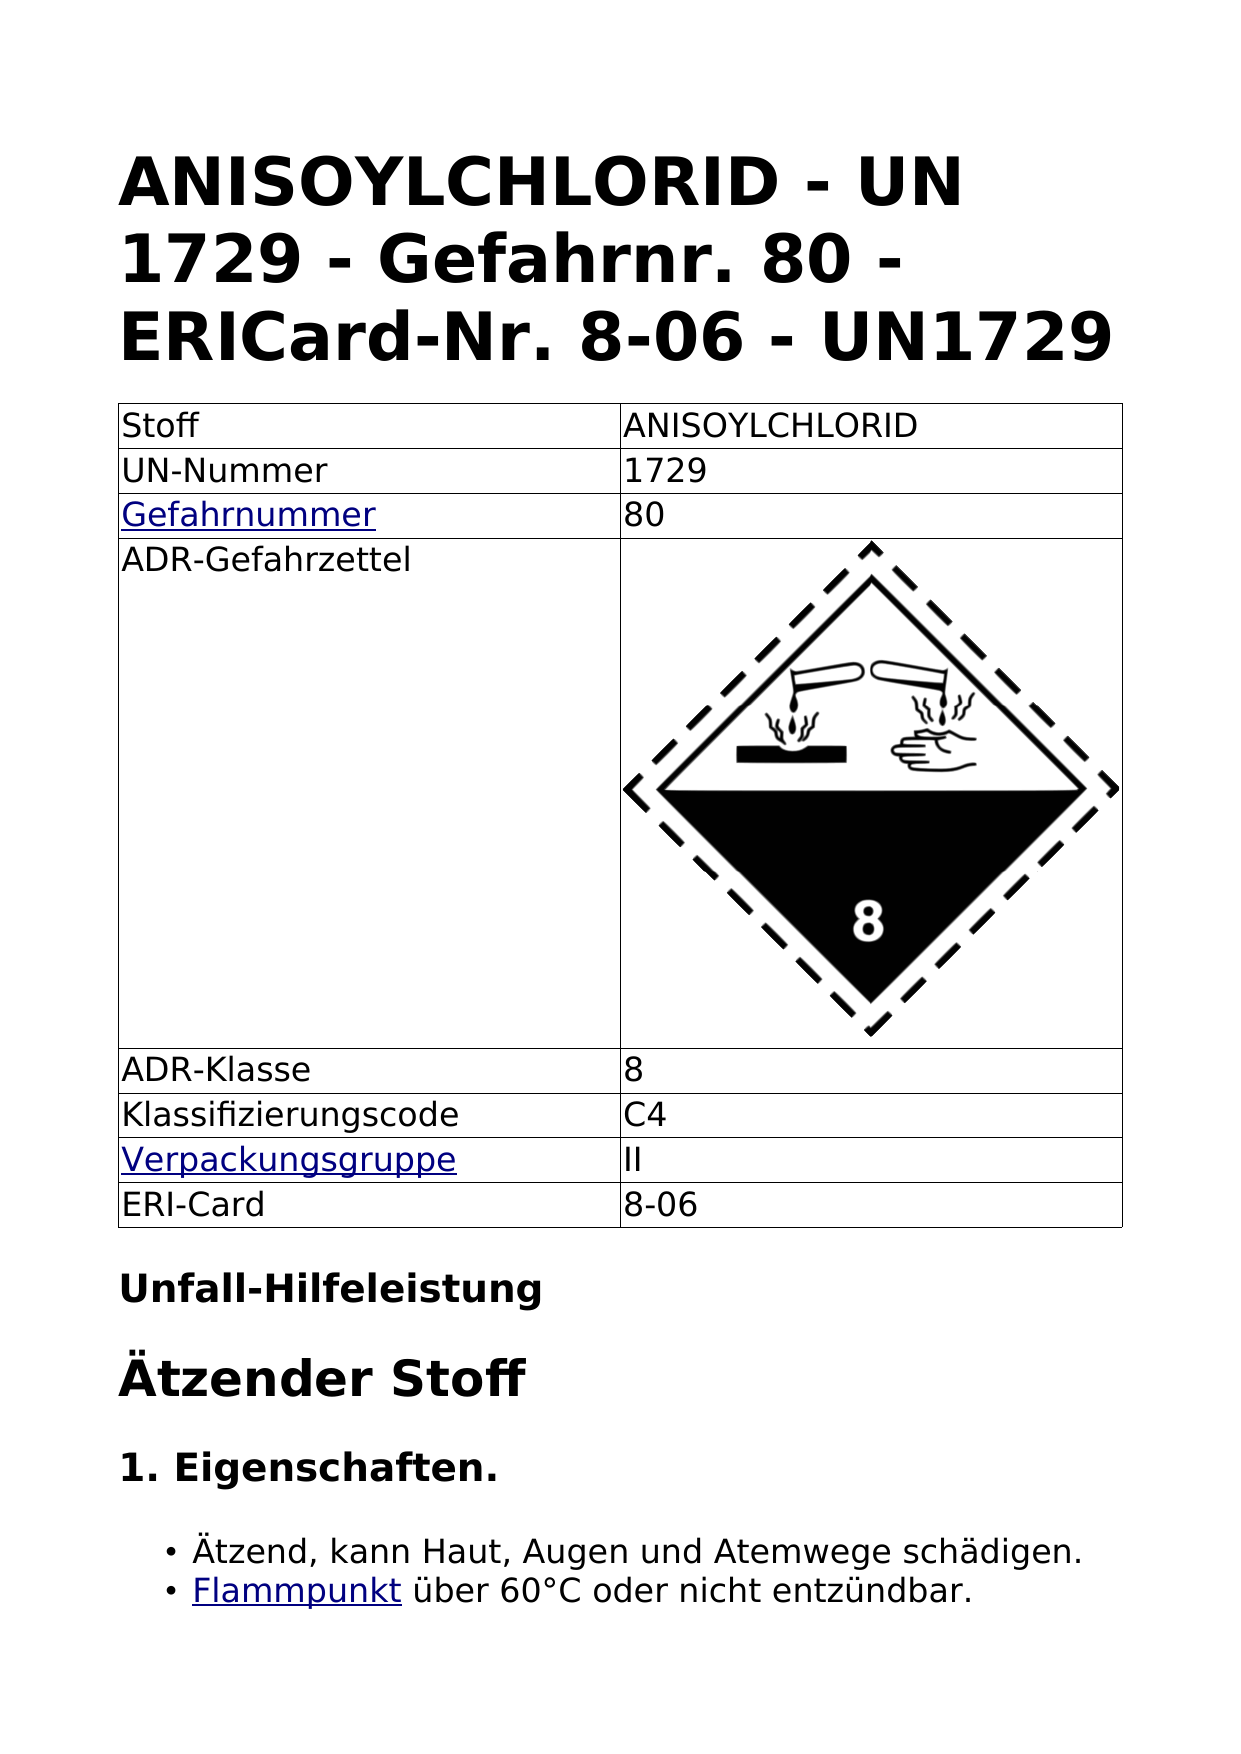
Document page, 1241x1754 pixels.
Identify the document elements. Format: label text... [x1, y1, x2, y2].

table_cell ERI-Card [119, 1183, 620, 1227]
table_cell ADR-Klasse [119, 1049, 620, 1092]
table_cell 8 [621, 1049, 1122, 1092]
subtitle ANISOYLCHLORID - UN 1729 - Gefahrnr. 80 - ERICard-Nr. 8-06 - UN1729 [118, 143, 1122, 376]
table_cell ADR-Gefahrzettel [119, 539, 620, 1048]
table_cell Klassifizierungscode [119, 1094, 620, 1137]
subtitle Unfall-Hilfeleistung [118, 1267, 1122, 1312]
table_cell 8-06 [621, 1183, 1122, 1227]
picture [622, 540, 1120, 1037]
list Ätzend, kann Haut, Augen und Atemwege schädigen. [177, 1532, 1122, 1571]
table_cell Gefahrnummer [119, 494, 620, 538]
table_cell 1729 [621, 449, 1122, 493]
table_cell II [621, 1138, 1122, 1182]
table_cell UN-Nummer [119, 449, 620, 493]
subtitle Ätzender Stoff [118, 1349, 1122, 1408]
subtitle 1. Eigenschaften. [118, 1445, 1122, 1490]
table_header ANISOYLCHLORID [621, 404, 1122, 448]
table_header Stoff [119, 404, 620, 448]
table_cell [621, 539, 1122, 1048]
table_cell C4 [621, 1094, 1122, 1137]
list Flammpunkt über 60°C oder nicht entzündbar. [177, 1571, 1122, 1610]
table_cell Verpackungsgruppe [119, 1138, 620, 1182]
table_cell 80 [621, 494, 1122, 538]
